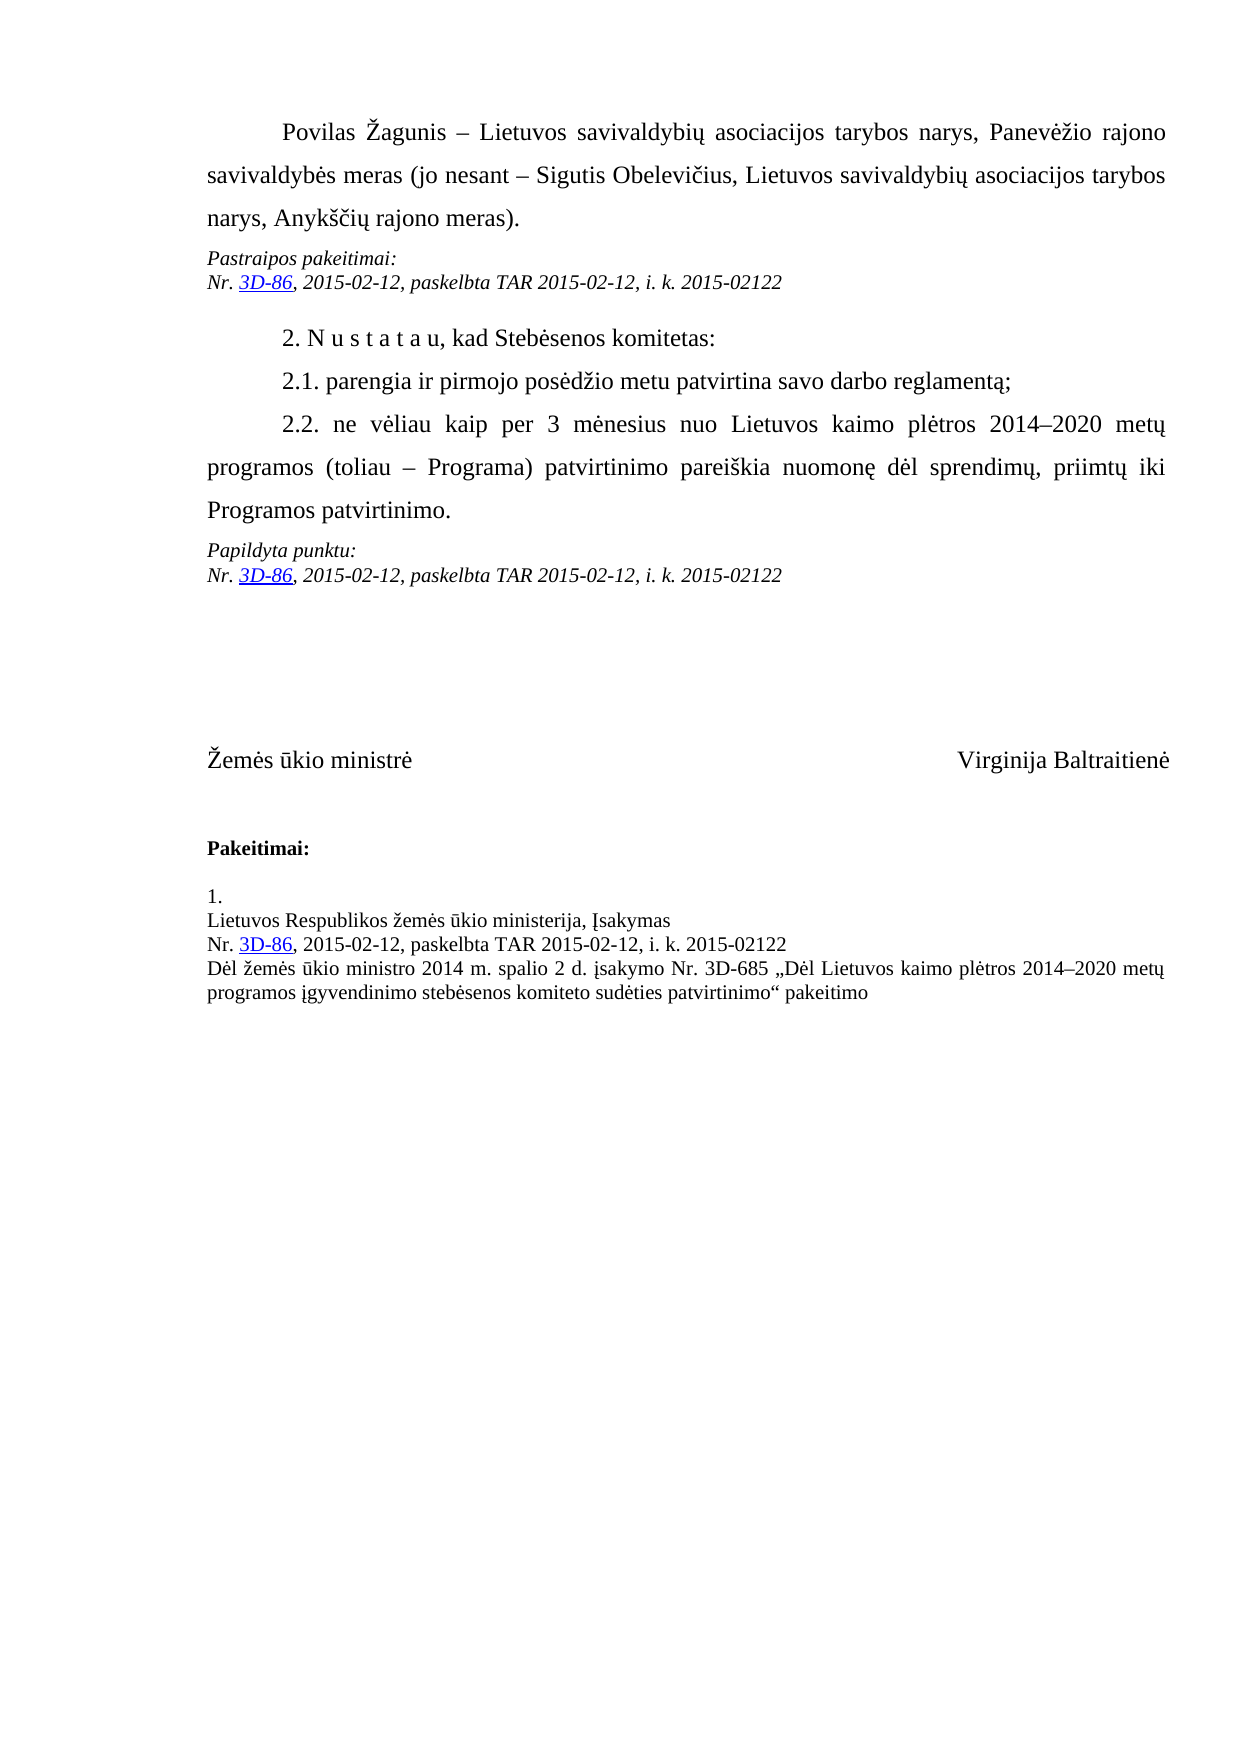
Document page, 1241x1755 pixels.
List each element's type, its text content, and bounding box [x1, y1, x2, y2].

text Povilas Žagunis – Lietuvos savivaldybių asociacijos tarybos narys, Panevėžio rajono savivaldybės meras (jo nesant – Sigutis Obelevičius, Lietuvos savivaldybių asociacijos tarybos narys, Anykščių rajono meras). [207, 117, 1167, 232]
text Dėl žemės ūkio ministro 2014 m. spalio 2 d. įsakymo Nr. 3D-685 „Dėl Lietuvos kaimo plėtros 2014–2020 metų programos įgyvendinimo stebėsenos komiteto sudėties patvirtinimo“ pakeitimo [207, 956, 1167, 1004]
text Nr. 3D-86, 2015-02-12, paskelbta TAR 2015-02-12, i. k. 2015-02122 [207, 932, 1167, 956]
text 2.2. ne vėliau kaip per 3 mėnesius nuo Lietuvos kaimo plėtros 2014–2020 metų programos (toliau – Programa) patvirtinimo pareiškia nuomonę dėl sprendimų, priimtų iki Programos patvirtinimo. [207, 409, 1167, 524]
text Nr. 3D-86, 2015-02-12, paskelbta TAR 2015-02-12, i. k. 2015-02122 [207, 562, 1167, 587]
text Nr. 3D-86, 2015-02-12, paskelbta TAR 2015-02-12, i. k. 2015-02122 [207, 270, 1167, 294]
text Žemės ūkio ministrė Virginija Baltraitienė [207, 745, 1240, 773]
text Pastraipos pakeitimai: [207, 246, 1167, 270]
text 2.1. parengia ir pirmojo posėdžio metu patvirtina savo darbo reglamentą; [207, 366, 1167, 395]
text 1. [207, 884, 1167, 908]
text Pakeitimai: [207, 836, 1167, 860]
text 2. N u s t a t a u, kad Stebėsenos komitetas: [207, 323, 1167, 352]
text Lietuvos Respublikos žemės ūkio ministerija, Įsakymas [207, 908, 1167, 932]
text Papildyta punktu: [207, 538, 1167, 562]
